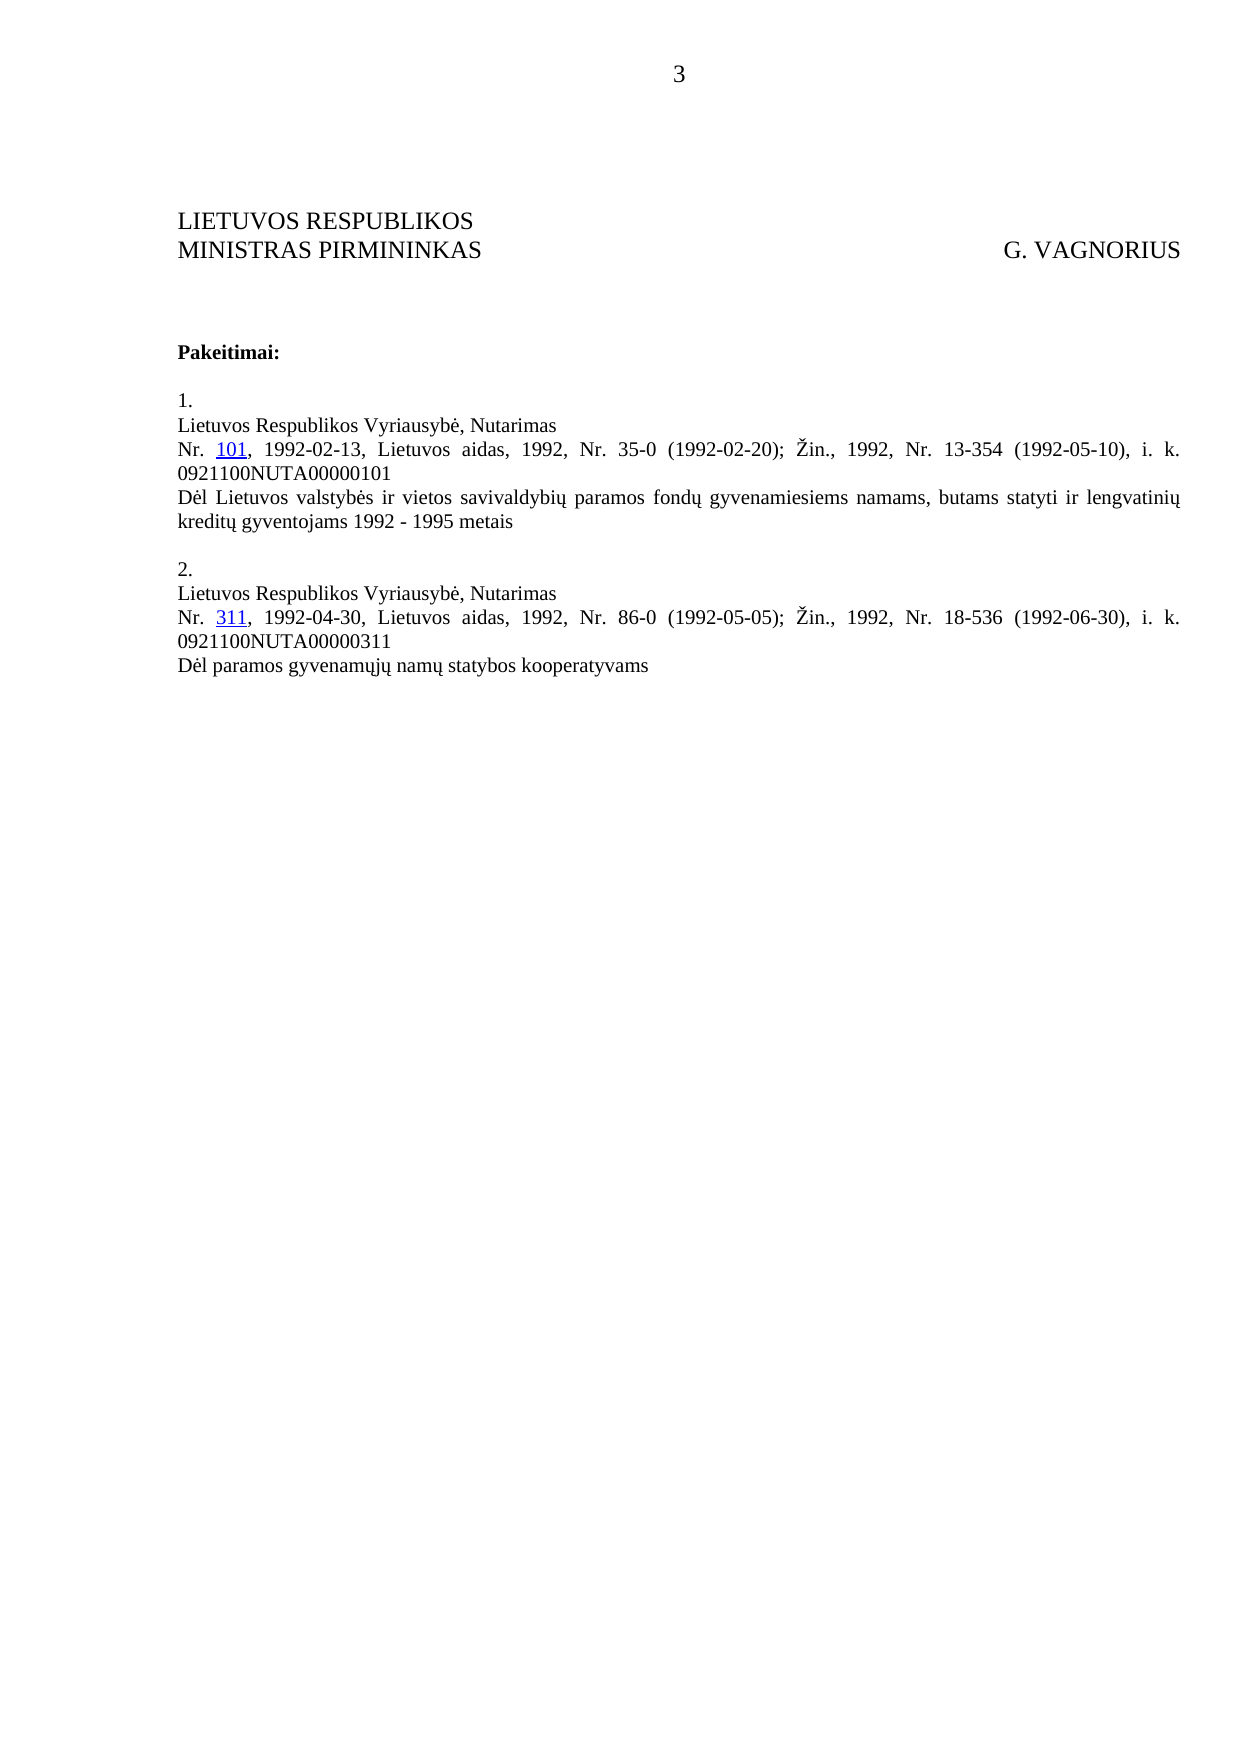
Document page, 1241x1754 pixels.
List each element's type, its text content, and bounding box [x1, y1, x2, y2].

text MINISTRAS PIRMININKAS G. VAGNORIUS [177, 235, 1181, 263]
text 2. [177, 557, 1181, 581]
text Lietuvos Respublikos Vyriausybė, Nutarimas [177, 581, 1181, 605]
text Dėl Lietuvos valstybės ir vietos savivaldybių paramos fondų gyvenamiesiems namams, butams statyti ir lengvatinių kreditų gyventojams 1992 - 1995 metais [177, 485, 1181, 533]
text Lietuvos Respublikos Vyriausybė, Nutarimas [177, 412, 1181, 437]
text Nr. 101, 1992-02-13, Lietuvos aidas, 1992, Nr. 35-0 (1992-02-20); Žin., 1992, Nr. 13-354 (1992-05-10), i. k. 0921100NUTA00000101 [177, 437, 1181, 485]
text 1. [177, 388, 1181, 412]
text Nr. 311, 1992-04-30, Lietuvos aidas, 1992, Nr. 86-0 (1992-05-05); Žin., 1992, Nr. 18-536 (1992-06-30), i. k. 0921100NUTA00000311 [177, 605, 1181, 653]
text Dėl paramos gyvenamųjų namų statybos kooperatyvams [177, 653, 1181, 677]
text LIETUVOS RESPUBLIKOS [177, 206, 1181, 235]
text Pakeitimai: [177, 340, 1181, 364]
